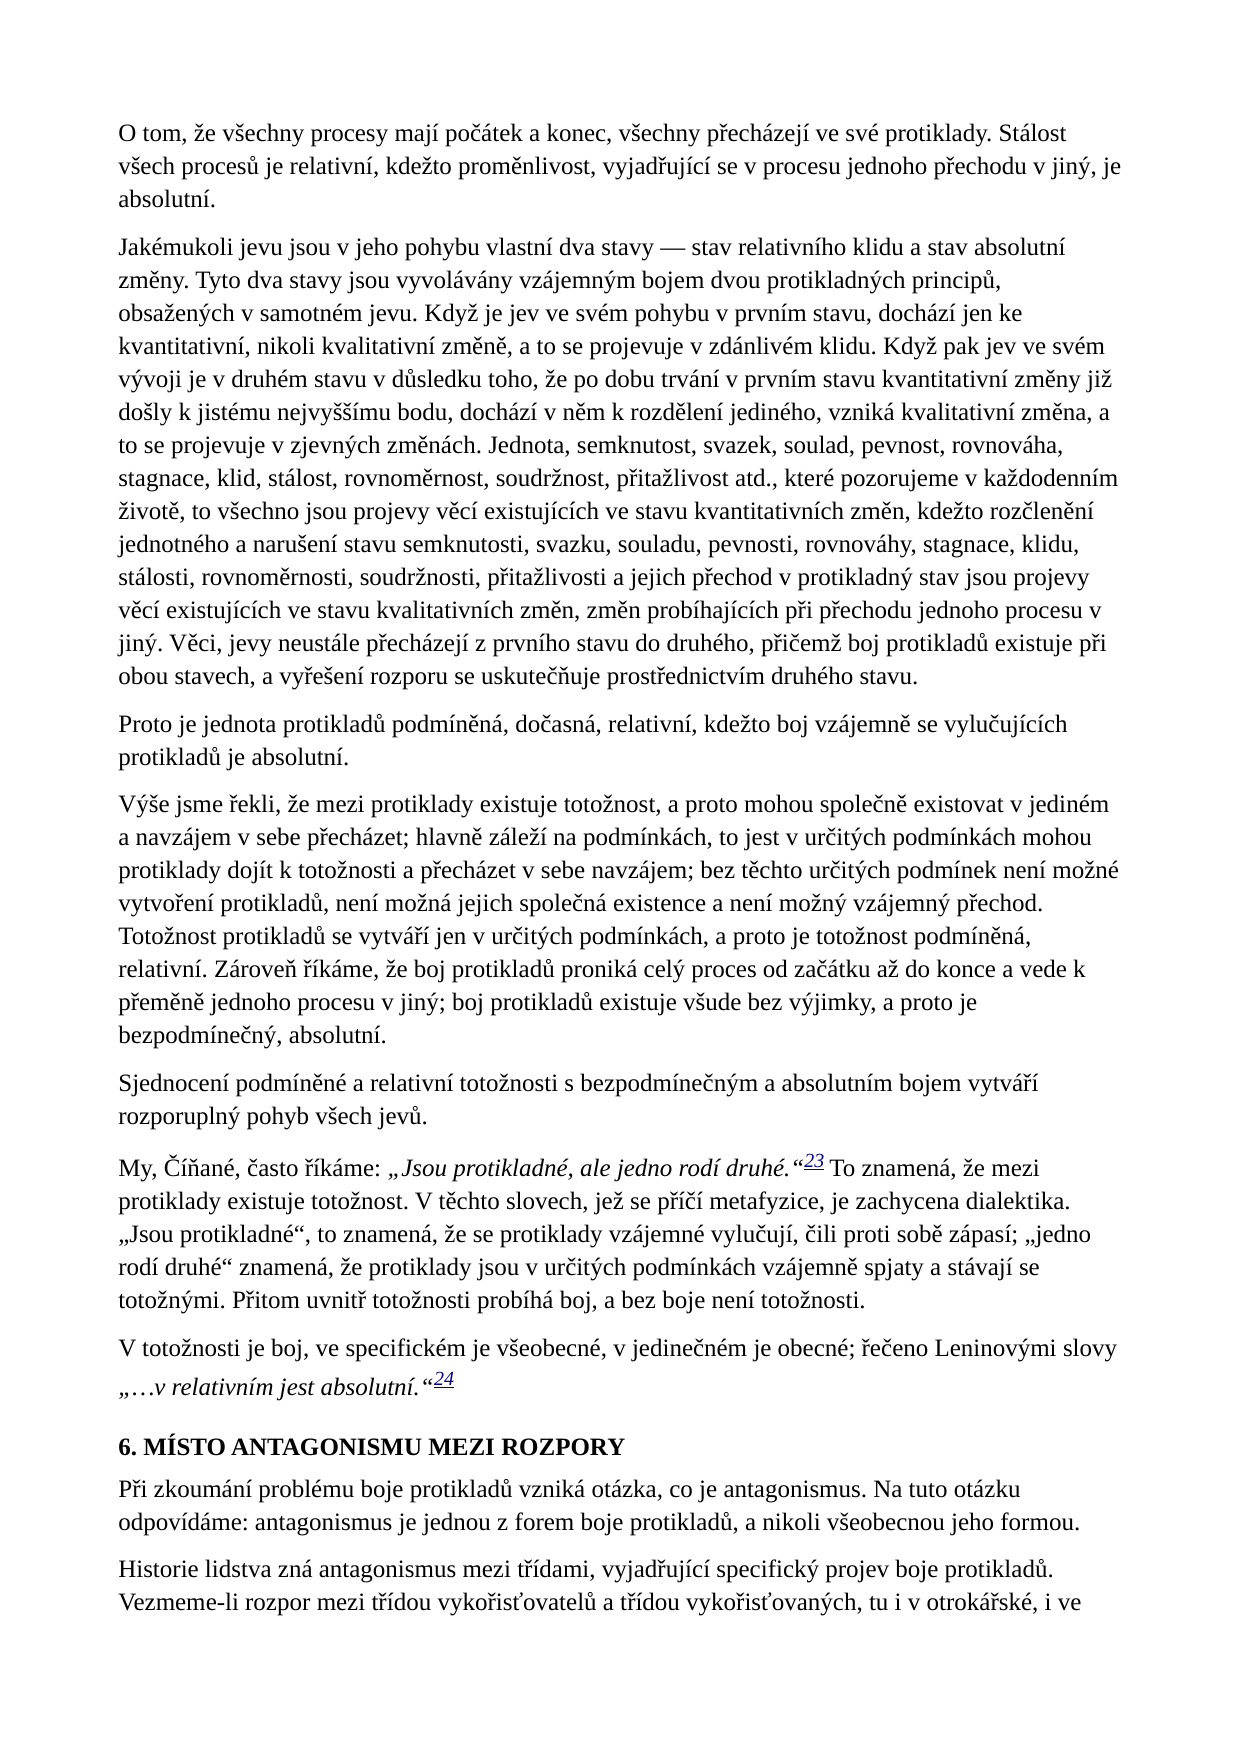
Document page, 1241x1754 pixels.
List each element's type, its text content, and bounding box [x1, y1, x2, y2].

text V totožnosti je boj, ve specifickém je všeobecné, v jedinečném je obecné; řečeno Leninovými slovy „…v relativním jest absolutní.“24 [118, 1333, 1122, 1400]
text Proto je jednota protikladů podmíněná, dočasná, relativní, kdežto boj vzájemně se vylučujících protikladů je absolutní. [118, 709, 1122, 770]
text O tom, že všechny procesy mají počátek a konec, všechny přecházejí ve své protiklady. Stálost všech procesů je relativní, kdežto proměnlivost, vyjadřující se v procesu jednoho přechodu v jiný, je absolutní. [118, 118, 1122, 213]
text Sjednocení podmíněné a relativní totožnosti s bezpodmínečným a absolutním bojem vytváří rozporuplný pohyb všech jevů. [118, 1068, 1122, 1130]
text Historie lidstva zná antagonismus mezi třídami, vyjadřující specifický projev boje protikladů. Vezmeme-li rozpor mezi třídou vykořisťovatelů a třídou vykořisťovaných, tu i v otrokářské, i ve [118, 1554, 1122, 1616]
subtitle 6. MÍSTO ANTAGONISMU MEZI ROZPORY [118, 1432, 1122, 1461]
text Výše jsme řekli, že mezi protiklady existuje totožnost, a proto mohou společně existovat v jediném a navzájem v sebe přecházet; hlavně záleží na podmínkách, to jest v určitých podmínkách mohou protiklady dojít k totožnosti a přecházet v sebe navzájem; bez těchto určitých podmínek není možné vytvoření protikladů, není možná jejich společná existence a není možný vzájemný přechod. Totožnost protikladů se vytváří jen v určitých podmínkách, a proto je totožnost podmíněná, relativní. Zároveň říkáme, že boj protikladů proniká celý proces od začátku až do konce a vede k přeměně jednoho procesu v jiný; boj protikladů existuje všude bez výjimky, a proto je bezpodmínečný, absolutní. [118, 789, 1122, 1049]
text Jakémukoli jevu jsou v jeho pohybu vlastní dva stavy — stav relativního klidu a stav absolutní změny. Tyto dva stavy jsou vyvolávány vzájemným bojem dvou protikladných principů, obsažených v samotném jevu. Když je jev ve svém pohybu v prvním stavu, dochází jen ke kvantitativní, nikoli kvalitativní změně, a to se projevuje v zdánlivém klidu. Když pak jev ve svém vývoji je v druhém stavu v důsledku toho, že po dobu trvání v prvním stavu kvantitativní změny již došly k jistému nejvyššímu bodu, dochází v něm k rozdělení jediného, vzniká kvalitativní změna, a to se projevuje v zjevných změnách. Jednota, semknutost, svazek, soulad, pevnost, rovnováha, stagnace, klid, stálost, rovnoměrnost, soudržnost, přitažlivost atd., které pozorujeme v každodenním životě, to všechno jsou projevy věcí existujících ve stavu kvantitativních změn, kdežto rozčlenění jednotného a narušení stavu semknutosti, svazku, souladu, pevnosti, rovnováhy, stagnace, klidu, stálosti, rovnoměrnosti, soudržnosti, přitažlivosti a jejich přechod v protikladný stav jsou projevy věcí existujících ve stavu kvalitativních změn, změn probíhajících při přechodu jednoho procesu v jiný. Věci, jevy neustále přecházejí z prvního stavu do druhého, přičemž boj protikladů existuje při obou stavech, a vyřešení rozporu se uskutečňuje prostřednictvím druhého stavu. [118, 232, 1122, 690]
text Při zkoumání problému boje protikladů vzniká otázka, co je antagonismus. Na tuto otázku odpovídáme: antagonismus je jednou z forem boje protikladů, a nikoli všeobecnou jeho formou. [118, 1474, 1122, 1536]
text My, Číňané, často říkáme: „Jsou protikladné, ale jedno rodí druhé.“23 To znamená, že mezi protiklady existuje totožnost. V těchto slovech, jež se příčí metafyzice, je zachycena dialektika. „Jsou protikladné“, to znamená, že se protiklady vzájemné vylučují, čili proti sobě zápasí; „jedno rodí druhé“ znamená, že protiklady jsou v určitých podmínkách vzájemně spjaty a stávají se totožnými. Přitom uvnitř totožnosti probíhá boj, a bez boje není totožnosti. [118, 1149, 1122, 1314]
